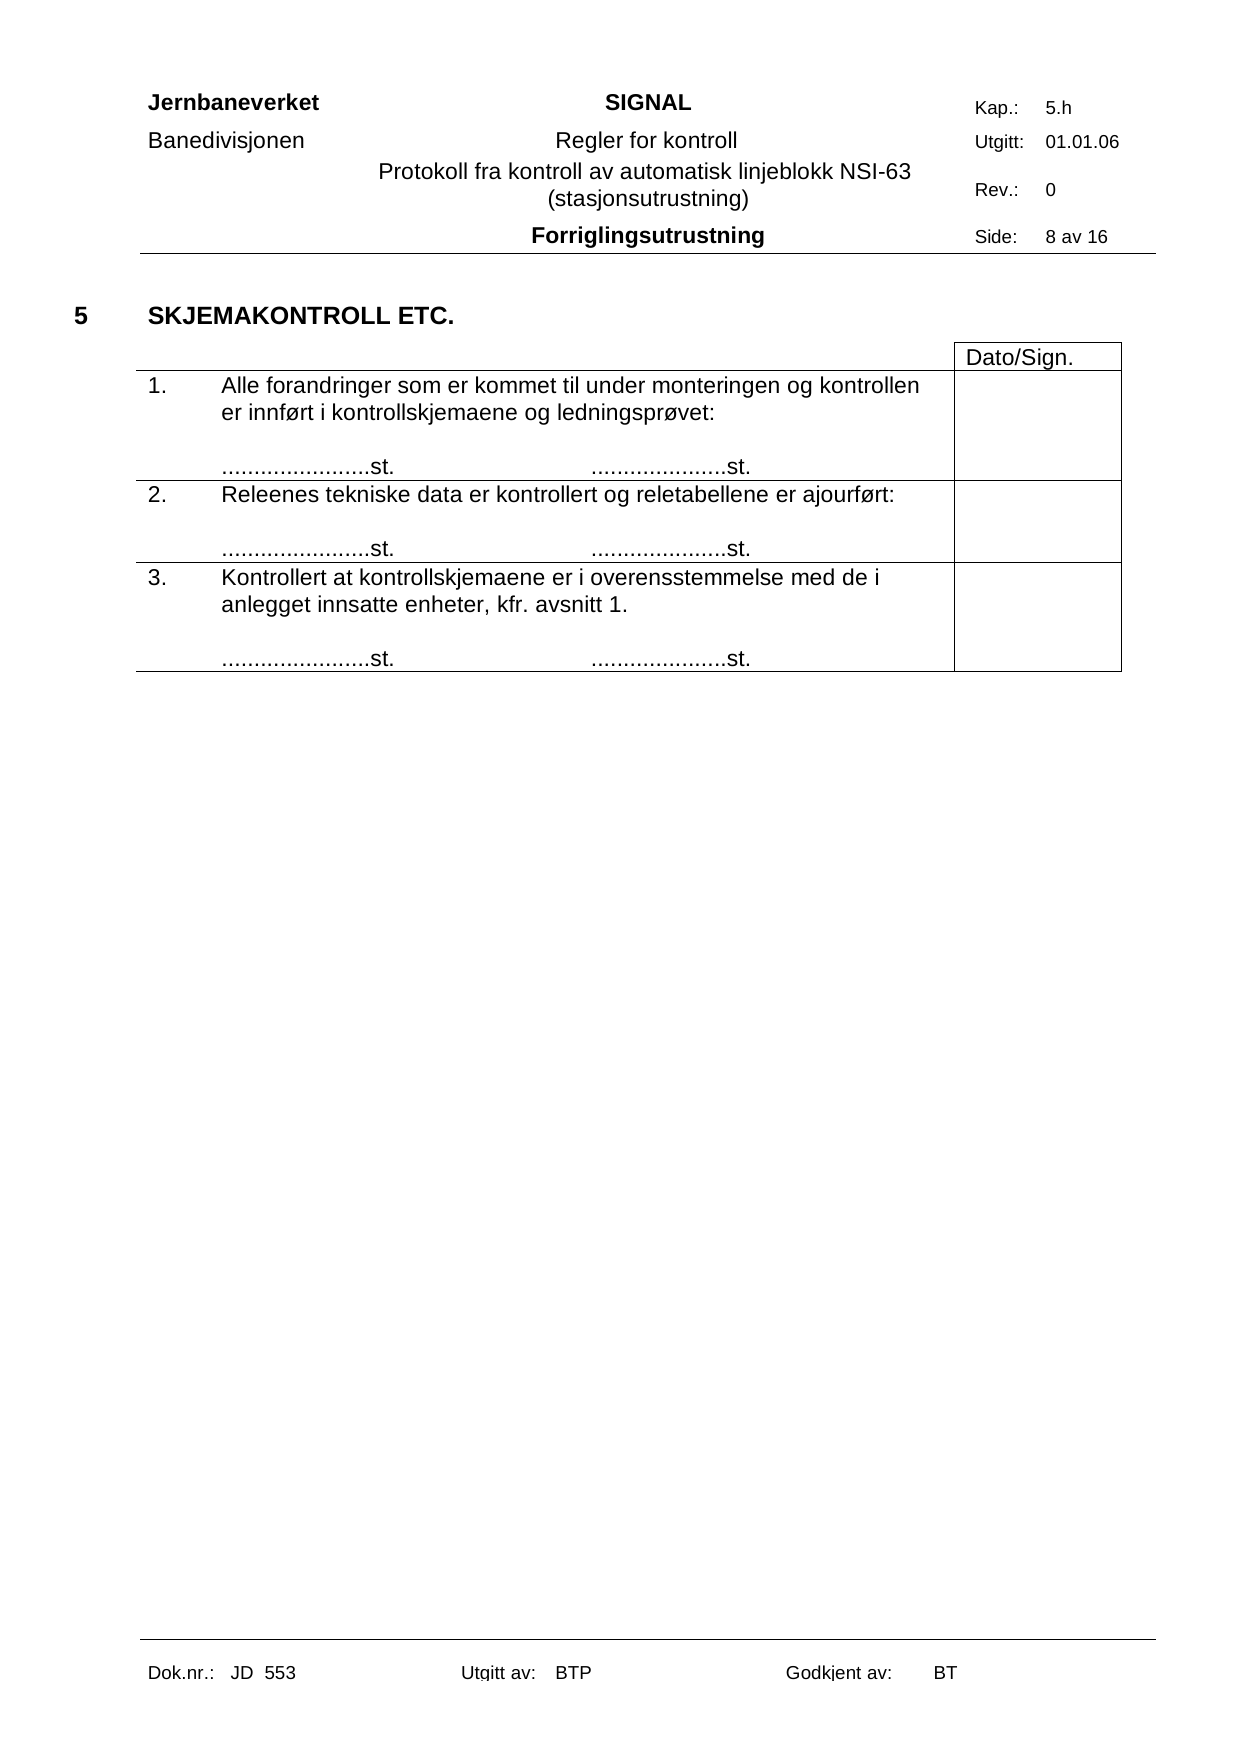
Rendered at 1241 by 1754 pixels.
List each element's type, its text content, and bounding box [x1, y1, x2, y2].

table_cell [955, 563, 1121, 671]
table_header [210, 342, 954, 370]
table_cell 3. [136, 563, 210, 671]
table_cell [955, 481, 1121, 562]
subtitle SKJEMAKONTROLL ETC. [74, 301, 1152, 329]
table_cell Alle forandringer som er kommet til under monteringen og kontrollen er innført i kontrollskjemaene og ledningsprøvet: .......................st. .....................st. [210, 371, 954, 479]
table_cell Kontrollert at kontrollskjemaene er i overensstemmelse med de i anlegget innsatte enheter, kfr. avsnitt 1. .......................st. .....................st. [210, 563, 954, 671]
table_header [136, 342, 210, 370]
table_cell 2. [136, 481, 210, 562]
table_cell Releenes tekniske data er kontrollert og reletabellene er ajourført: .......................st. .....................st. [210, 481, 954, 562]
table_cell 1. [136, 371, 210, 479]
table_cell [955, 371, 1121, 479]
table_header Dato/Sign. [955, 343, 1121, 370]
